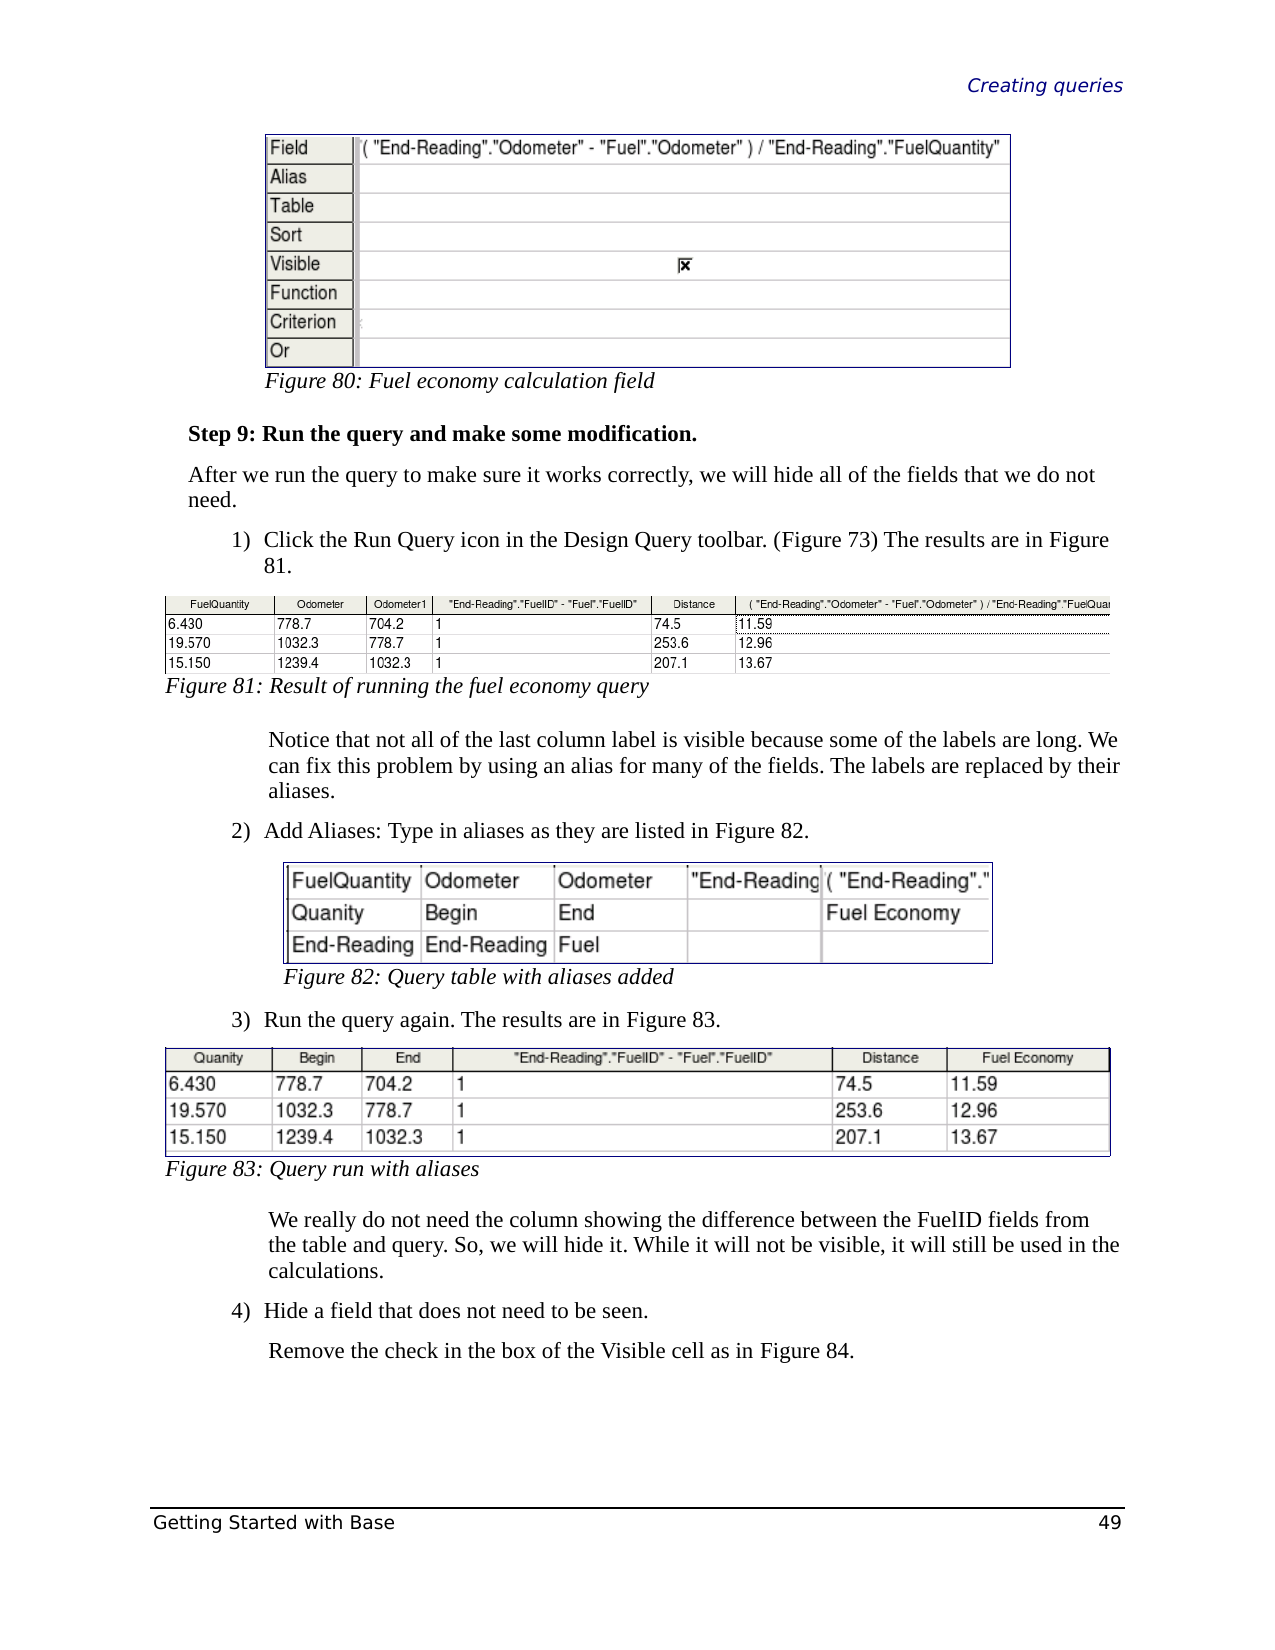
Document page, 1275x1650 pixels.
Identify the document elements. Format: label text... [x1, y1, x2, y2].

picture [286, 865, 989, 963]
text [284, 863, 992, 963]
list Hide a field that does not need to be seen. [226, 1298, 1125, 1323]
text After we run the query to make sure it works correctly, we will hide all of the fields that we do not need. [188, 462, 1125, 513]
text We really do not need the column showing the difference between the FuelID fields from the table and query. So, we will hide it. While it will not be visible, it will still be used in the calculations. [268, 1207, 1125, 1283]
list Click the Run Query icon in the Design Query toolbar. (Figure 73) The results are in Figure 81. [226, 527, 1125, 578]
text Figure 81: Result of running the fuel economy query [165, 674, 1110, 699]
text Notice that not all of the last column label is visible because some of the labels are long. We can fix this problem by using an alias for many of the fields. The labels are replaced by their aliases. [268, 727, 1125, 803]
list Add Aliases: Type in aliases as they are listed in Figure 82. [226, 818, 1125, 844]
text Remove the check in the box of the Visible cell as in Figure 84. [268, 1338, 1125, 1364]
text Figure 80: Fuel economy calculation field [264, 368, 1010, 393]
list Run the query again. The results are in Figure 83. [226, 1007, 1125, 1033]
text Step 9: Run the query and make some modification. [188, 421, 1125, 447]
picture [165, 596, 1110, 674]
picture [166, 1049, 1110, 1156]
picture [266, 137, 1010, 367]
text Figure 82: Query table with aliases added [283, 964, 992, 989]
text Figure 83: Query run with aliases [165, 1157, 1110, 1181]
